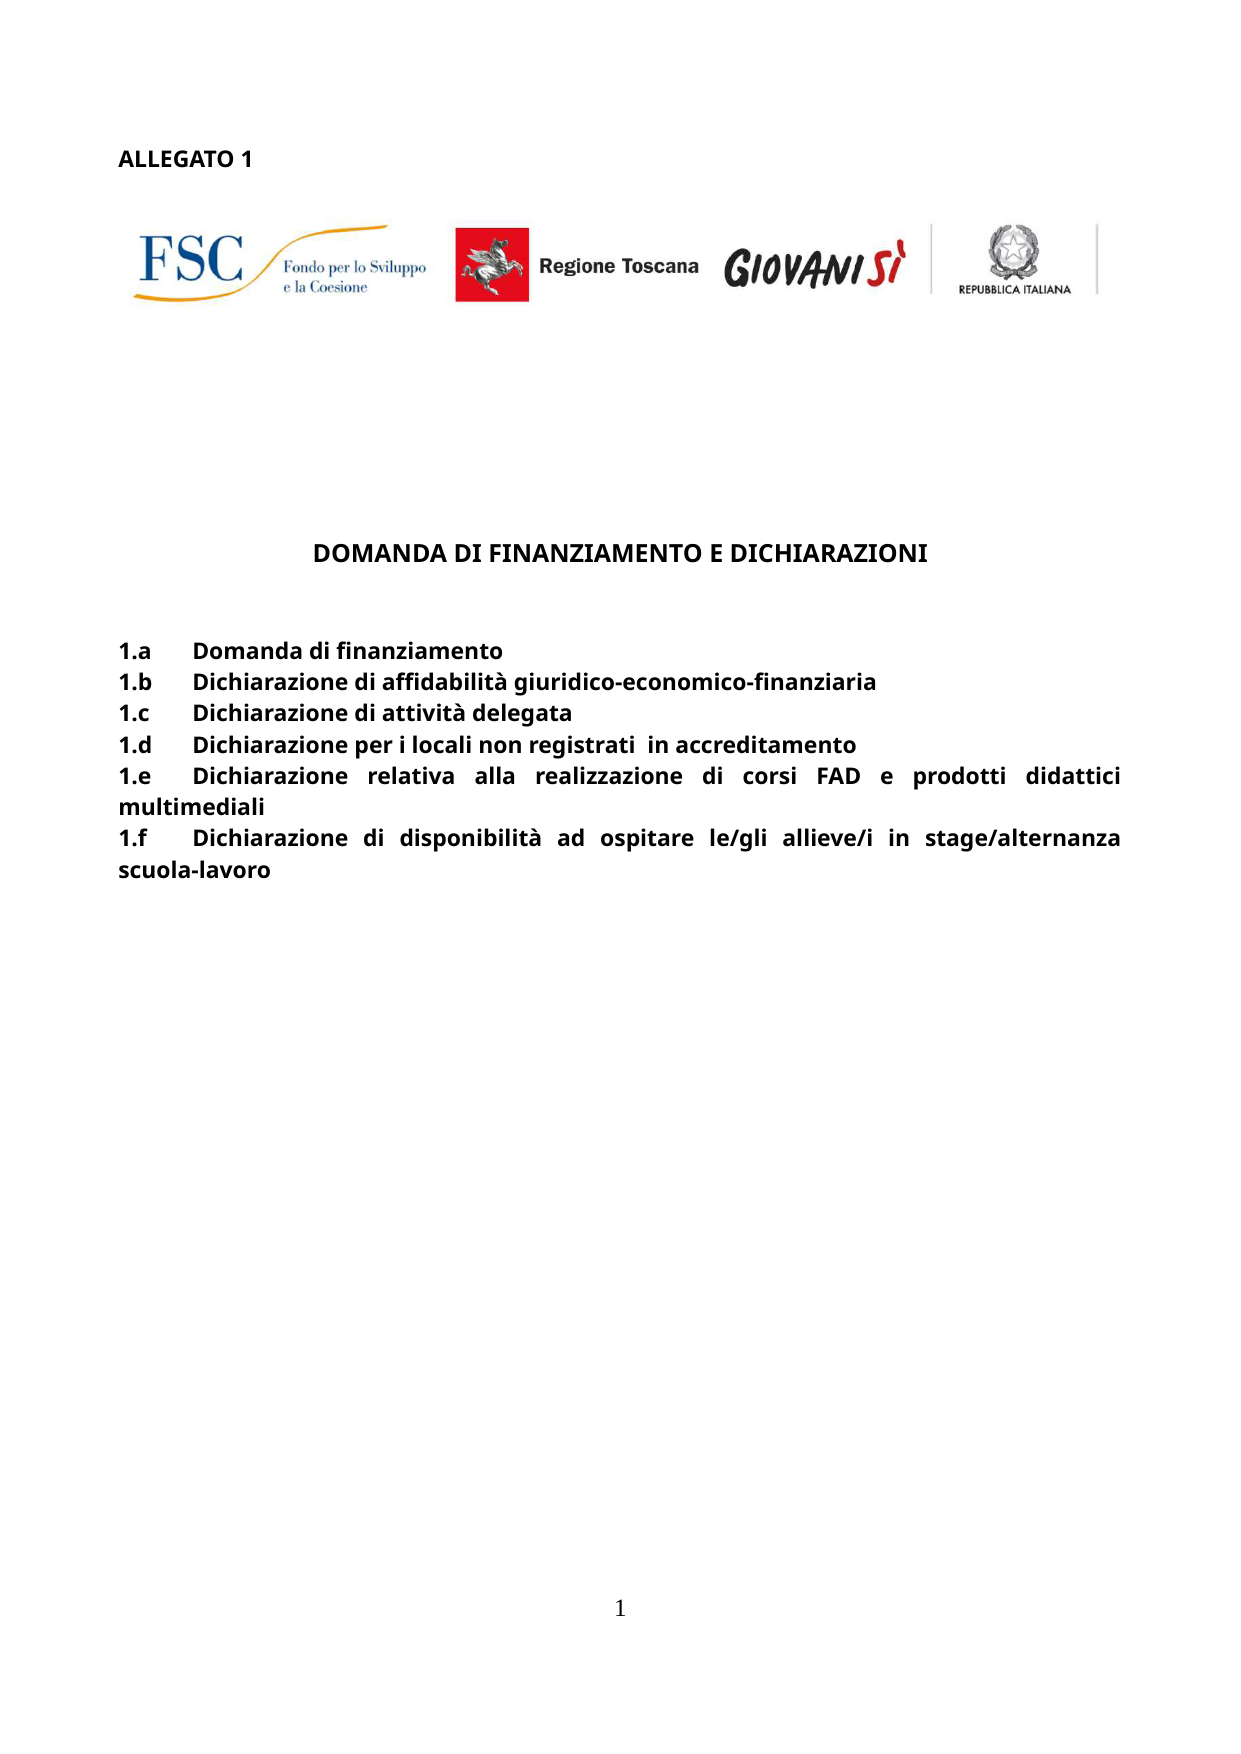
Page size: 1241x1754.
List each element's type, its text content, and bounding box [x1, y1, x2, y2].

subtitle ALLEGATO 1 [118, 143, 1122, 174]
text 1.f Dichiarazione di disponibilità ad ospitare le/gli allieve/i in stage/alternanza scuola-lavoro [118, 822, 1122, 885]
text 1.b Dichiarazione di affidabilità giuridico-economico-finanziaria [118, 666, 1122, 697]
text 1.c Dichiarazione di attività delegata [118, 697, 1122, 729]
text 1.a Domanda di finanziamento [118, 635, 1122, 666]
text 1.e Dichiarazione relativa alla realizzazione di corsi FAD e prodotti didattici multimediali [118, 760, 1122, 822]
text 1.d Dichiarazione per i locali non registrati in accreditamento [118, 729, 1122, 760]
text DOMANDA DI FINANZIAMENTO E DICHIARAZIONI [118, 536, 1122, 569]
